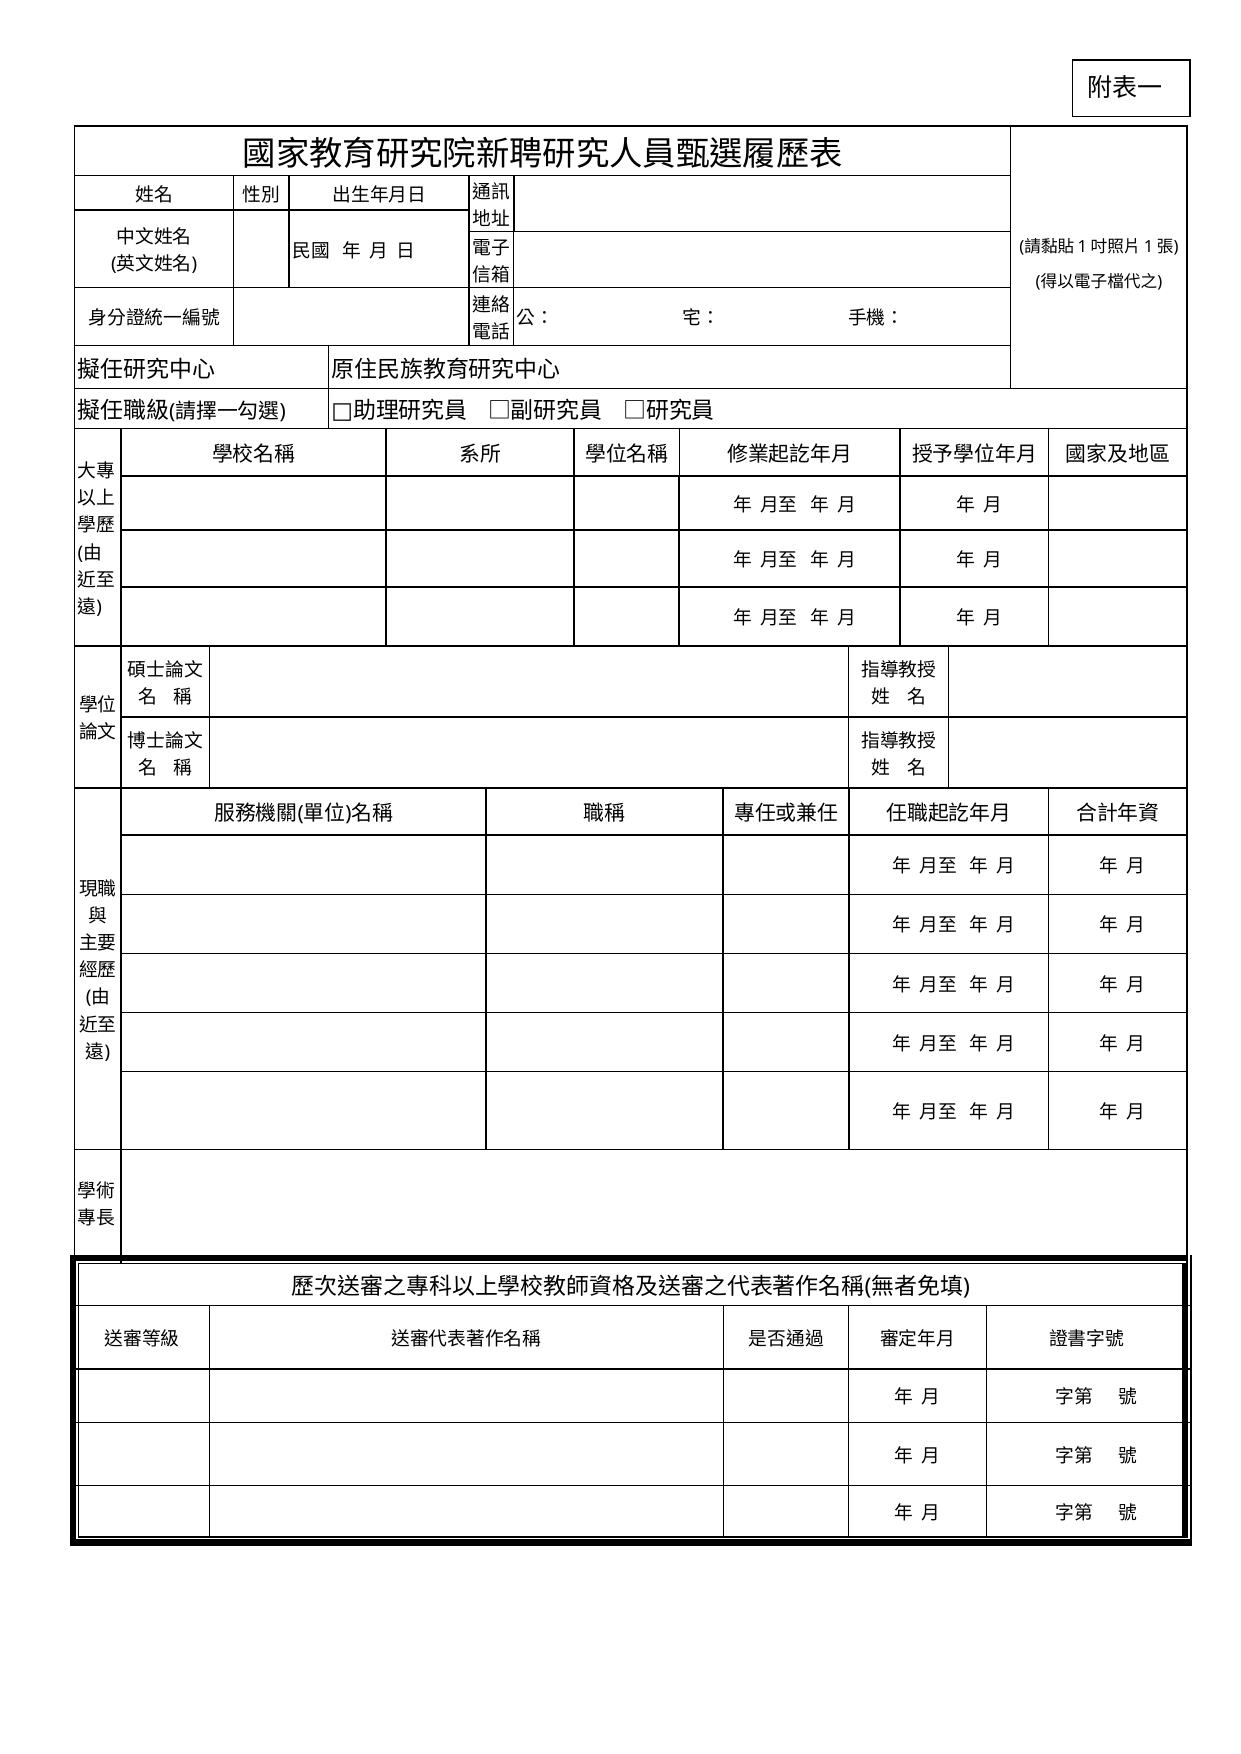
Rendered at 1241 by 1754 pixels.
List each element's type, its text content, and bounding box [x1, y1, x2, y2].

table_cell [210, 1486, 723, 1536]
table_cell [234, 288, 468, 344]
table_cell [514, 232, 1010, 287]
table_header (請黏貼1吋照片1張) (得以電子檔代之) [1011, 127, 1186, 388]
table_cell 年 月 [849, 1423, 986, 1485]
table_cell [487, 895, 722, 952]
table_cell □助理研究員 □副研究員 □研究員 [329, 389, 1186, 428]
table_cell [724, 954, 848, 1012]
table_cell [122, 477, 385, 529]
table_cell [122, 1150, 1186, 1255]
table_cell 年 月至 年 月 [680, 588, 899, 645]
table_cell [210, 1423, 723, 1485]
table_cell [575, 588, 678, 645]
table_cell [122, 895, 485, 952]
table_cell 年 月 [901, 477, 1048, 529]
table_cell 年 月 [1049, 1013, 1186, 1071]
table_cell 年 月 [901, 531, 1048, 586]
table_cell [387, 588, 573, 645]
table_cell 學術專長 [75, 1150, 120, 1255]
table_cell 年 月至 年 月 [850, 836, 1048, 893]
table_cell [79, 1486, 209, 1536]
table_cell [1049, 588, 1186, 645]
table_cell 專任或兼任 [724, 789, 848, 834]
table_cell 電子信箱 [470, 232, 513, 287]
table_cell 姓名 [75, 176, 233, 209]
table_cell [1049, 531, 1186, 586]
table_header 國家教育研究院新聘研究人員甄選履歷表 [75, 127, 1010, 175]
table_cell 年 月至 年 月 [850, 1072, 1048, 1148]
table_cell 審定年月 [849, 1306, 986, 1368]
table_cell 年 月 [849, 1486, 986, 1536]
text 附表一 [1087, 68, 1175, 104]
table_cell 國家及地區 [1049, 429, 1186, 475]
table_cell 擬任職級(請擇一勾選) [75, 389, 328, 428]
table_cell [724, 1072, 848, 1148]
table_cell 年 月 [1049, 954, 1186, 1012]
table_cell 中文姓名 (英文姓名) [75, 211, 233, 287]
table_cell [210, 1370, 723, 1421]
table_cell 年 月至 年 月 [680, 531, 899, 586]
table_cell [122, 588, 385, 645]
table_cell [1049, 477, 1186, 529]
table_cell 合計年資 [1049, 789, 1186, 834]
table_cell [724, 1423, 848, 1485]
table_cell 職稱 [487, 789, 722, 834]
table_cell 歷次送審之專科以上學校教師資格及送審之代表著作名稱(無者免填) [79, 1264, 1182, 1305]
table_cell 任職起訖年月 [850, 789, 1048, 834]
table_cell [487, 1013, 722, 1071]
table_cell 字第 號 [987, 1486, 1182, 1536]
table_cell 原住民族教育研究中心 [329, 346, 1010, 388]
table_cell [387, 531, 573, 586]
table_cell [724, 836, 848, 893]
table_cell 博士論文 名 稱 [122, 718, 209, 787]
table_cell 服務機關(單位)名稱 [122, 789, 485, 834]
table_cell 大專以上學歷 (由近至遠) [75, 429, 120, 645]
table_cell 學位論文 [75, 647, 120, 787]
table_cell 年 月至 年 月 [850, 1013, 1048, 1071]
table_cell 公： [514, 288, 679, 344]
table_cell 手機： [845, 288, 1010, 344]
table_cell [487, 836, 722, 893]
table_cell 宅： [679, 288, 845, 344]
table_cell 指導教授 姓 名 [849, 718, 948, 787]
table_cell 學校名稱 [122, 429, 385, 475]
table_cell 授予學位年月 [901, 429, 1048, 475]
table_cell 修業起訖年月 [680, 429, 899, 475]
table_cell 碩士論文 名 稱 [122, 647, 209, 716]
table_cell 指導教授 姓 名 [849, 647, 948, 716]
table_cell 年 月至 年 月 [850, 895, 1048, 952]
table_cell 學位名稱 [575, 429, 679, 475]
table_cell 年 月 [901, 588, 1048, 645]
table_cell 出生年月日 [290, 176, 468, 209]
table_cell [724, 1370, 848, 1421]
table_cell 證書字號 [987, 1306, 1182, 1368]
table_cell 身分證統一編號 [75, 288, 233, 344]
table_cell [575, 531, 678, 586]
table_cell [122, 836, 485, 893]
table_cell [122, 1072, 485, 1148]
table_cell 字第 號 [987, 1423, 1182, 1485]
table_cell [79, 1423, 209, 1485]
table_cell [234, 211, 288, 287]
table_cell [387, 477, 573, 529]
table_cell [122, 1013, 485, 1071]
table_cell 年 月至 年 月 [680, 477, 899, 529]
table_cell [79, 1370, 209, 1421]
table_cell 年 月 [1049, 1072, 1186, 1148]
table_cell [210, 718, 848, 787]
table_cell 送審代表著作名稱 [210, 1306, 723, 1368]
table_cell 民國 年 月 日 [290, 211, 468, 287]
table_cell 系所 [387, 429, 573, 475]
table_cell [122, 531, 385, 586]
table_cell 連絡電話 [470, 288, 513, 344]
table_cell [724, 1486, 848, 1536]
table_cell [724, 1013, 848, 1071]
table_cell [487, 954, 722, 1012]
table_cell 通訊 地址 [470, 176, 513, 231]
table_cell 年 月 [849, 1370, 986, 1421]
table_cell 年 月至 年 月 [850, 954, 1048, 1012]
table_cell 年 月 [1049, 895, 1186, 952]
table_cell [122, 954, 485, 1012]
table_cell 字第 號 [987, 1370, 1182, 1421]
table_cell [724, 895, 848, 952]
table_cell [210, 647, 848, 716]
table_cell 是否通過 [724, 1306, 848, 1368]
table_cell 擬任研究中心 [75, 346, 328, 388]
table_cell [515, 176, 1010, 231]
table_cell 送審等級 [79, 1306, 209, 1368]
table_cell [487, 1072, 722, 1148]
table_cell 性別 [234, 176, 288, 209]
table_cell 年 月 [1049, 836, 1186, 893]
table_cell [575, 477, 678, 529]
table_cell 現職與 主要經歷 (由近至遠) [75, 789, 120, 1148]
table_cell [949, 718, 1186, 787]
table_cell [949, 647, 1186, 716]
